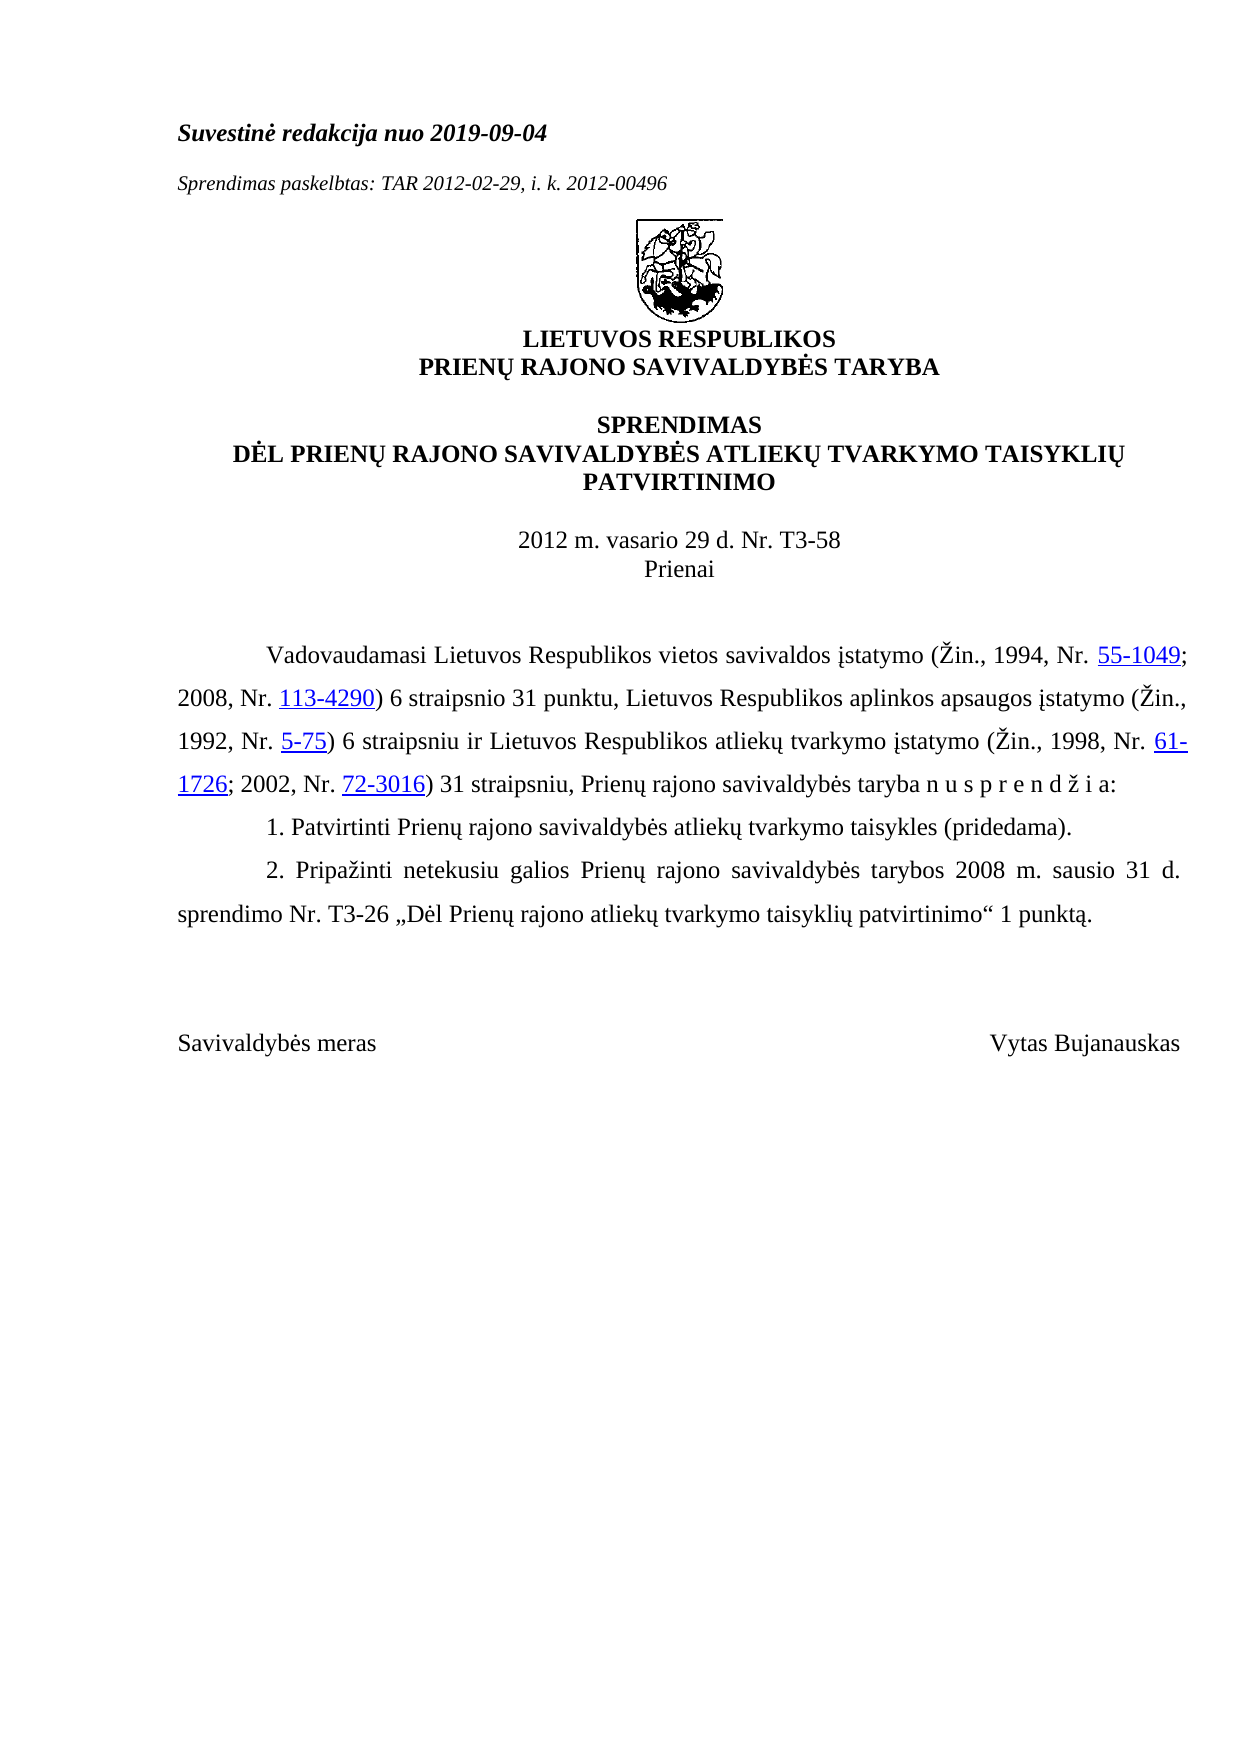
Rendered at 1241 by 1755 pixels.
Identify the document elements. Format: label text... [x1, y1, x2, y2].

text PRIENŲ RAJONO SAVIVALDYBĖS TARYBA [177, 352, 1181, 381]
text LIETUVOS RESPUBLIKOS [177, 324, 1181, 352]
text Vadovaudamasi Lietuvos Respublikos vietos savivaldos įstatymo (Žin., 1994, Nr. 55-1049; 2008, Nr. 113-4290) 6 straipsnio 31 punktu, Lietuvos Respublikos aplinkos apsaugos įstatymo (Žin., 1992, Nr. 5-75) 6 straipsniu ir Lietuvos Respublikos atliekų tvarkymo įstatymo (Žin., 1998, Nr. 61-1726; 2002, Nr. 72-3016) 31 straipsniu, Prienų rajono savivaldybės taryba n u s p r e n d ž i a: [177, 640, 1187, 798]
text 2. Pripažinti netekusiu galios Prienų rajono savivaldybės tarybos 2008 m. sausio 31 d. sprendimo Nr. T3-26 „Dėl Prienų rajono atliekų tvarkymo taisyklių patvirtinimo“ 1 punktą. [177, 856, 1181, 927]
text DĖL PRIENŲ RAJONO SAVIVALDYBĖS ATLIEKŲ TVARKYMO TAISYKLIŲ PATVIRTINIMO [177, 439, 1181, 496]
text Sprendimas [177, 410, 1181, 439]
text 2012 m. vasario 29 d. Nr. T3-58 [177, 525, 1181, 554]
text Savivaldybės meras Vytas Bujanauskas [177, 1028, 1181, 1057]
text Sprendimas paskelbtas: TAR 2012-02-29, i. k. 2012-00496 [177, 171, 1181, 195]
text Suvestinė redakcija nuo 2019-09-04 [177, 118, 1181, 147]
text Prienai [177, 554, 1181, 582]
text 1. Patvirtinti Prienų rajono savivaldybės atliekų tvarkymo taisykles (pridedama). [177, 812, 1181, 841]
